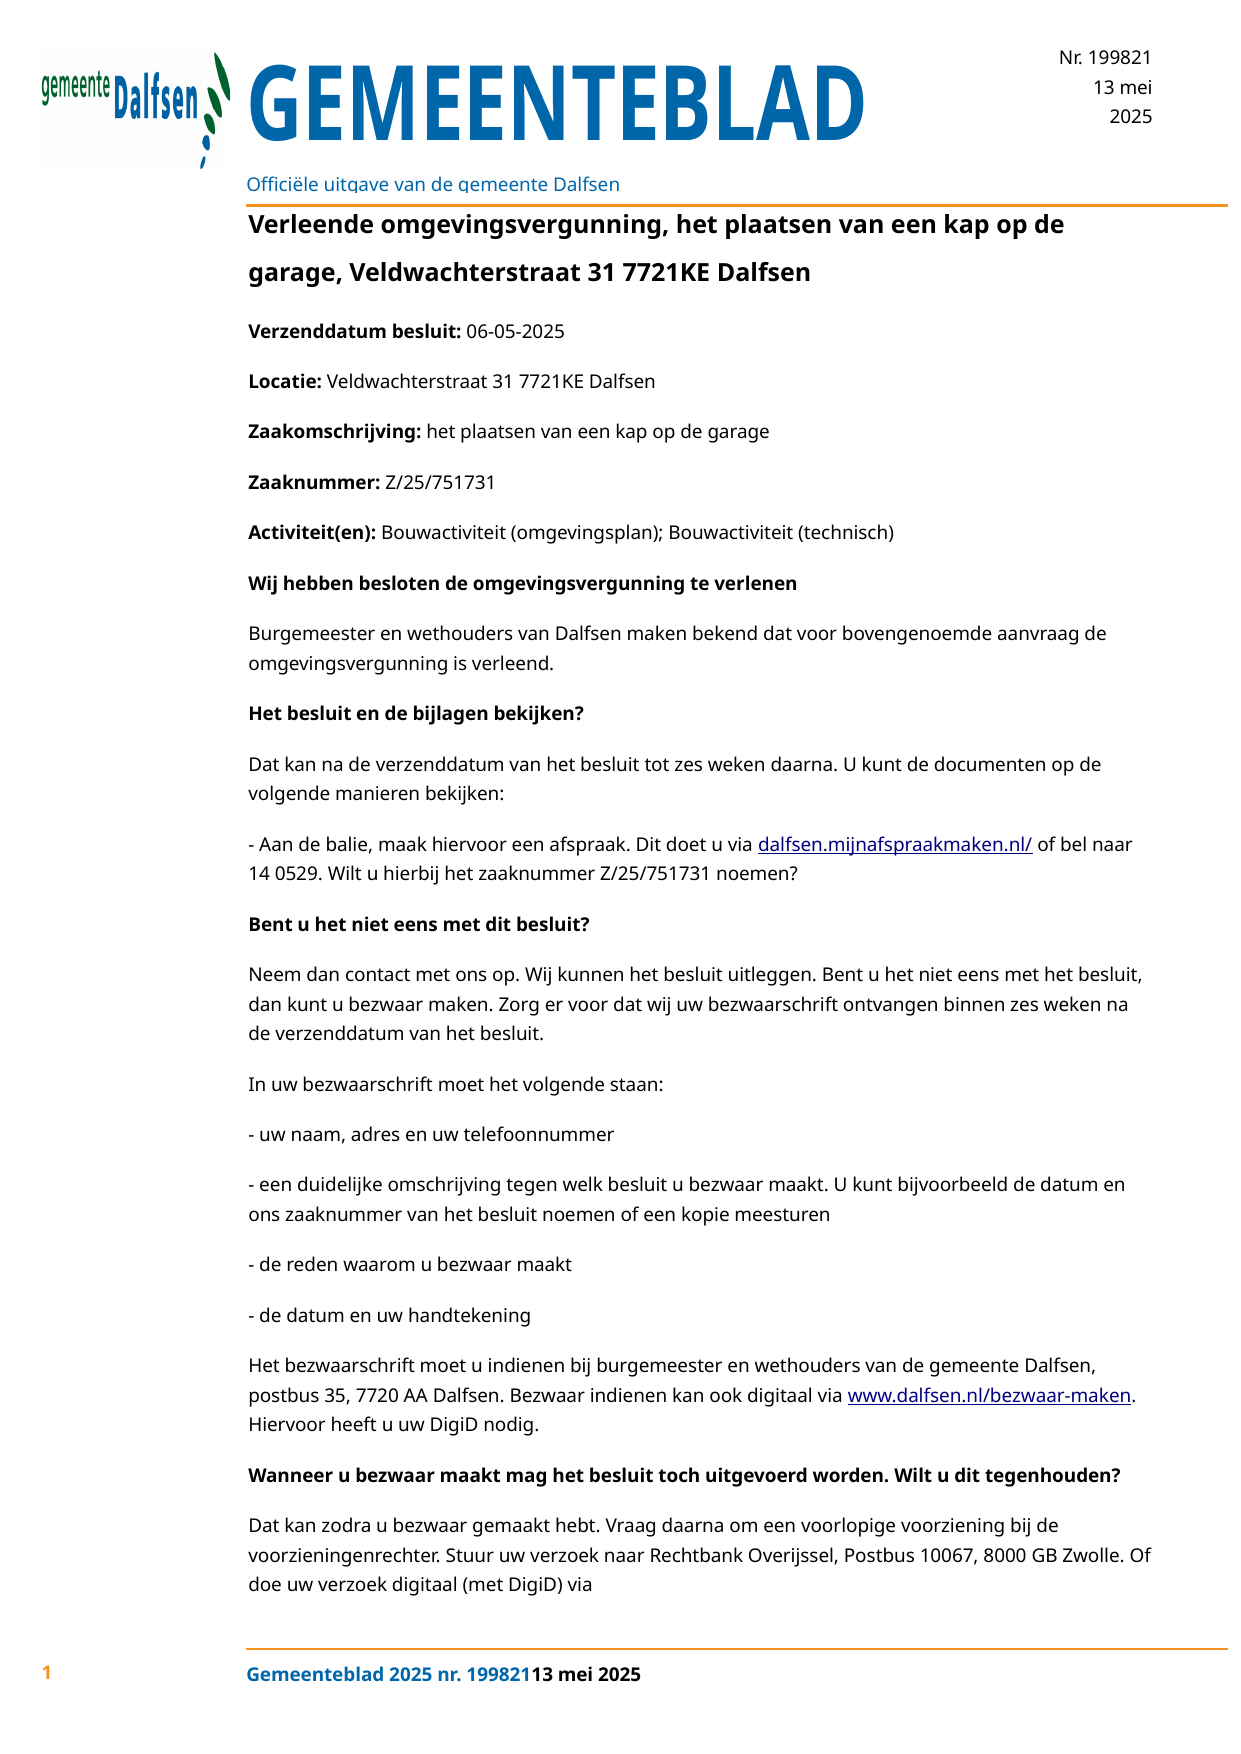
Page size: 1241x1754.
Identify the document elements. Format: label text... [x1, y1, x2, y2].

text Het bezwaarschrift moet u indienen bij burgemeester en wethouders van de gemeente Dalfsen, postbus 35, 7720 AA Dalfsen. Bezwaar indienen kan ook digitaal via www.dalfsen.nl/bezwaar-maken. Hiervoor heeft u uw DigiD nodig. [248, 1352, 1152, 1437]
text Verleende omgevingsvergunning, het plaatsen van een kap op de garage, Veldwachterstraat 31 7721KE Dalfsen [248, 207, 1152, 288]
text In uw bezwaarschrift moet het volgende staan: [248, 1071, 1152, 1097]
text Bent u het niet eens met dit besluit? [248, 911, 1152, 937]
text Wanneer u bezwaar maakt mag het besluit toch uitgevoerd worden. Wilt u dit tegenhouden? [248, 1462, 1152, 1488]
text Neem dan contact met ons op. Wij kunnen het besluit uitleggen. Bent u het niet eens met het besluit, dan kunt u bezwaar maken. Zorg er voor dat wij uw bezwaarschrift ontvangen binnen zes weken na de verzenddatum van het besluit. [248, 961, 1152, 1046]
text Locatie: Veldwachterstraat 31 7721KE Dalfsen [248, 368, 1152, 394]
text - uw naam, adres en uw telefoonnummer [248, 1121, 1152, 1147]
picture [41, 47, 231, 172]
text Verzenddatum besluit: 06-05-2025 [248, 318, 1152, 344]
text - de reden waarom u bezwaar maakt [248, 1252, 1152, 1277]
text Zaaknummer: Z/25/751731 [248, 469, 1152, 495]
text - de datum en uw handtekening [248, 1302, 1152, 1328]
text - een duidelijke omschrijving tegen welk besluit u bezwaar maakt. U kunt bijvoorbeeld de datum en ons zaaknummer van het besluit noemen of een kopie meesturen [248, 1172, 1152, 1227]
text Dat kan zodra u bezwaar gemaakt hebt. Vraag daarna om een voorlopige voorziening bij de voorzieningenrechter. Stuur uw verzoek naar Rechtbank Overijssel, Postbus 10067, 8000 GB Zwolle. Of doe uw verzoek digitaal (met DigiD) via [248, 1512, 1152, 1597]
text Dat kan na de verzenddatum van het besluit tot zes weken daarna. U kunt de documenten op de volgende manieren bekijken: [248, 751, 1152, 806]
text - Aan de balie, maak hiervoor een afspraak. Dit doet u via dalfsen.mijnafspraakmaken.nl/ of bel naar 14 0529. Wilt u hierbij het zaaknummer Z/25/751731 noemen? [248, 831, 1152, 886]
text Het besluit en de bijlagen bekijken? [248, 700, 1152, 726]
text Activiteit(en): Bouwactiviteit (omgevingsplan); Bouwactiviteit (technisch) [248, 519, 1152, 545]
text Burgemeester en wethouders van Dalfsen maken bekend dat voor bovengenoemde aanvraag de omgevingsvergunning is verleend. [248, 620, 1152, 676]
text Zaakomschrijving: het plaatsen van een kap op de garage [248, 419, 1152, 444]
text Wij hebben besloten de omgevingsvergunning te verlenen [248, 570, 1152, 596]
